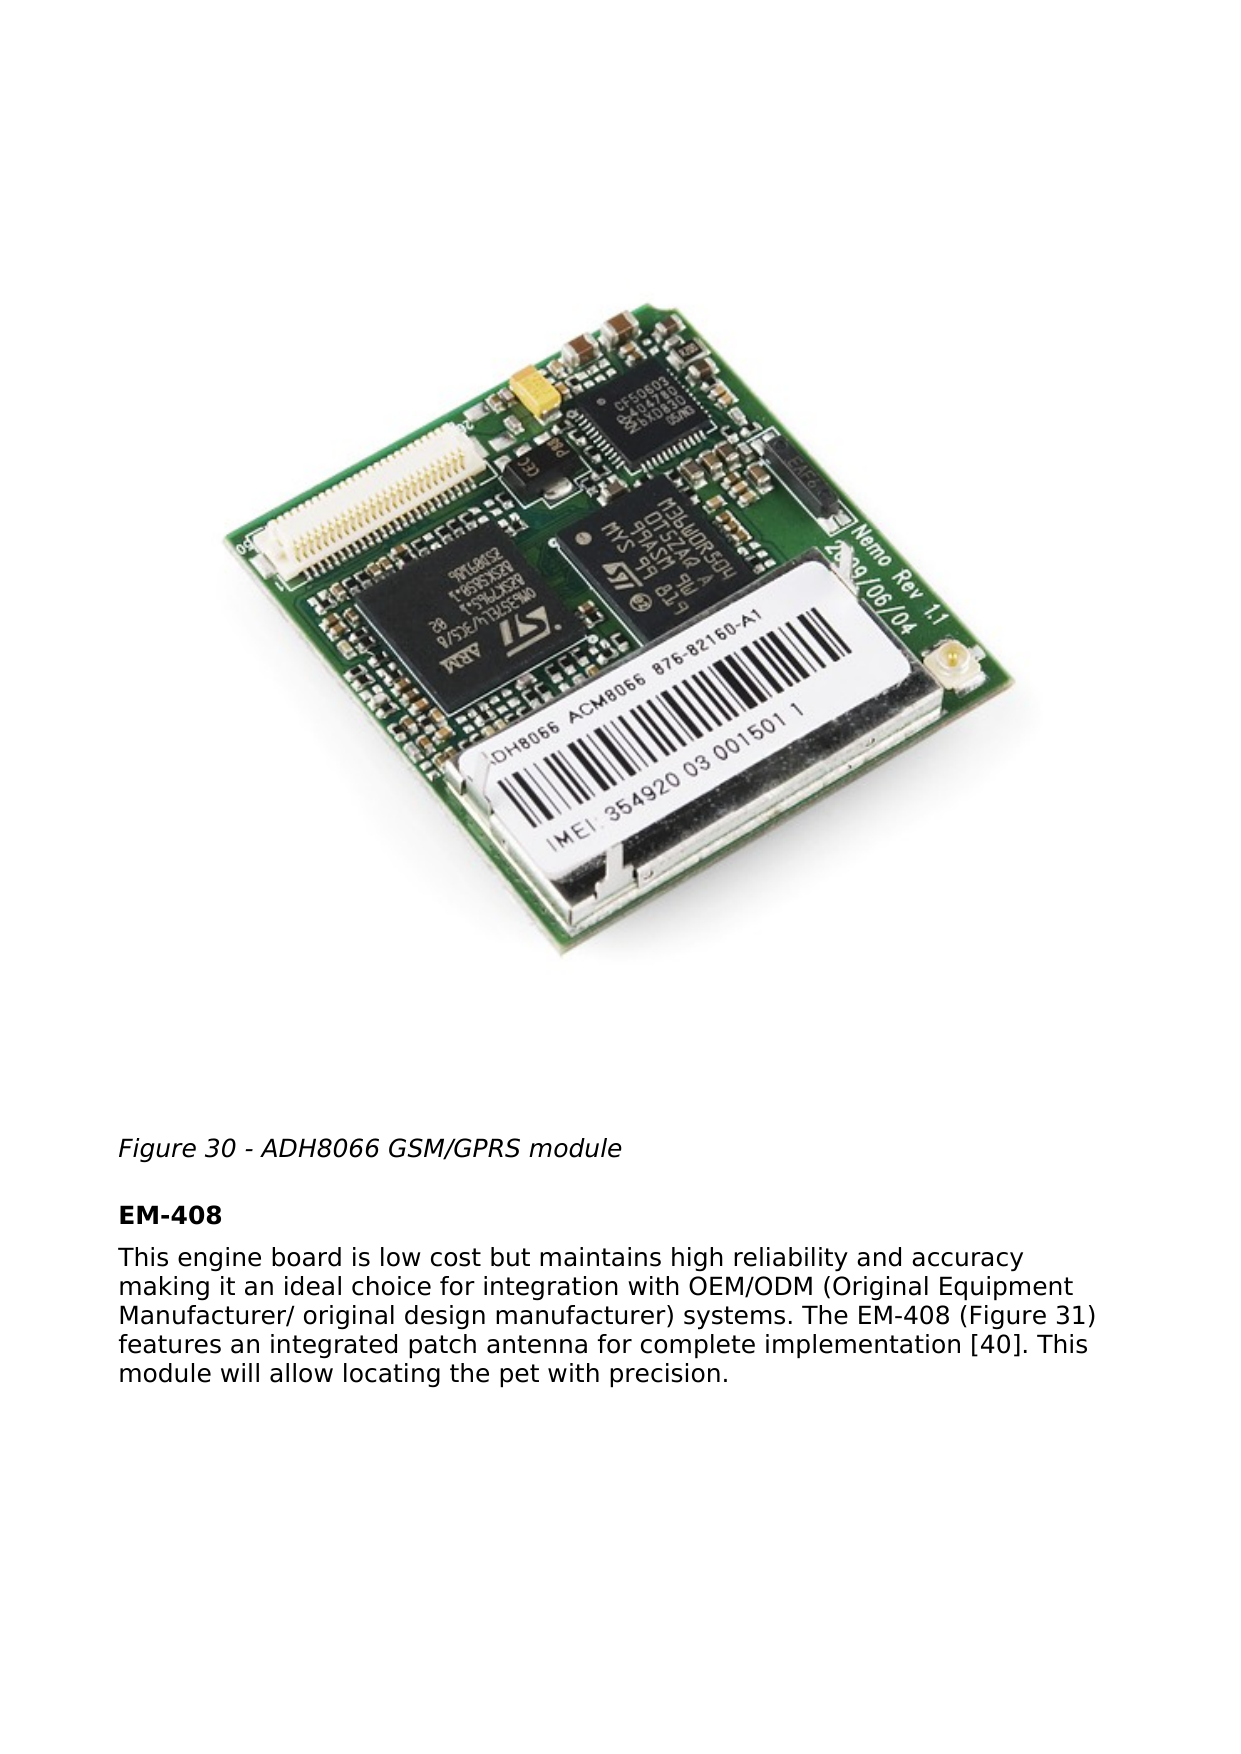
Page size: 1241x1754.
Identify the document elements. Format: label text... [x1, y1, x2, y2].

subtitle EM-408 [118, 1201, 1122, 1230]
text Figure 30 - ADH8066 GSM/GPRS module [118, 1134, 1122, 1164]
picture [118, 118, 1123, 1122]
text This engine board is low cost but maintains high reliability and accuracy making it an ideal choice for integration with OEM/ODM (Original Equipment Manufacturer/ original design manufacturer) systems. The EM-408 (Figure 31) features an integrated patch antenna for complete implementation [40]. This module will allow locating the pet with precision. [118, 1243, 1122, 1389]
